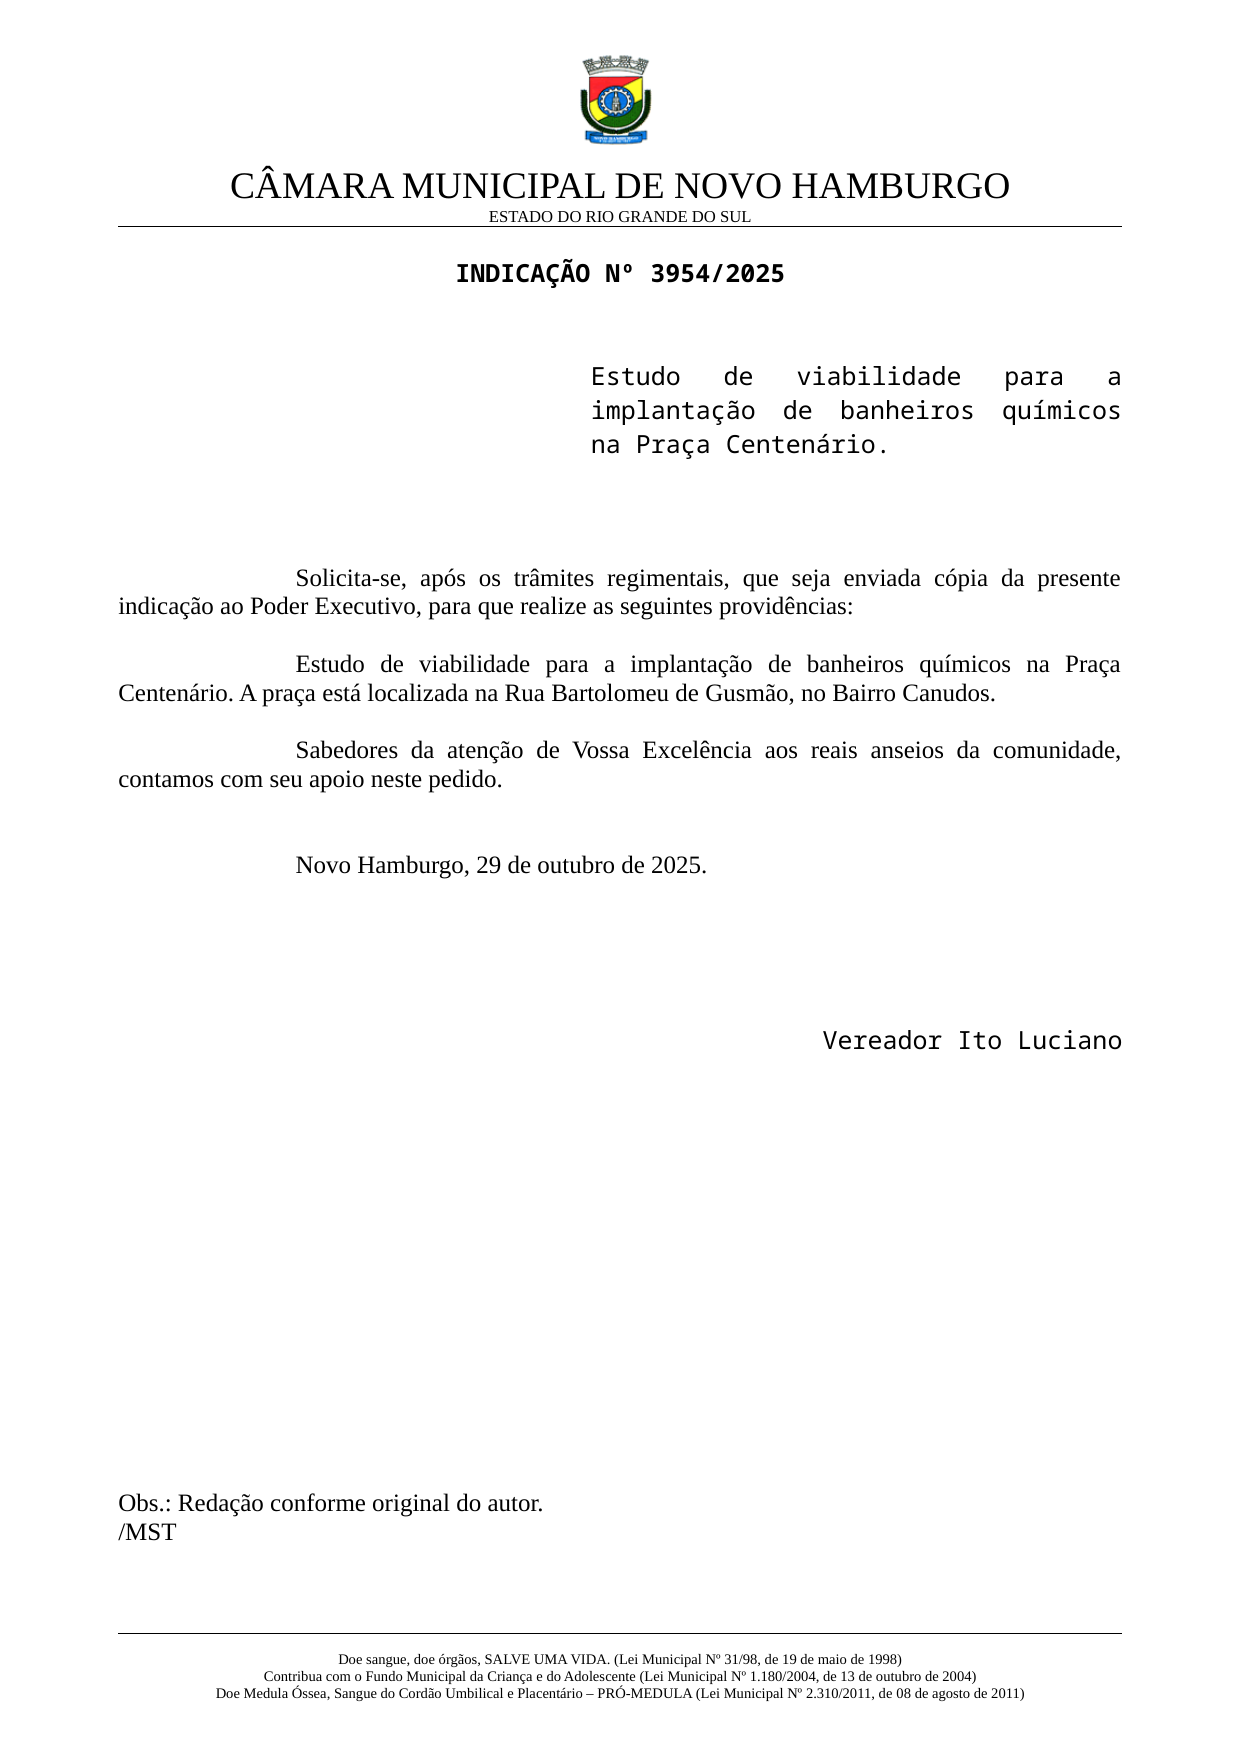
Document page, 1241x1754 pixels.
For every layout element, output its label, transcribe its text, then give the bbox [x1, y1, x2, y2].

text /MST [118, 1517, 1122, 1546]
text Solicita-se, após os trâmites regimentais, que seja enviada cópia da presente indicação ao Poder Executivo, para que realize as seguintes providências: [118, 563, 1122, 620]
text Sabedores da atenção de Vossa Excelência aos reais anseios da comunidade, contamos com seu apoio neste pedido. [118, 735, 1122, 793]
text Estudo de viabilidade para a implantação de banheiros químicos na Praça Centenário. [591, 358, 1122, 461]
picture [574, 48, 655, 149]
text Estudo de viabilidade para a implantação de banheiros químicos na Praça Centenário. A praça está localizada na Rua Bartolomeu de Gusmão, no Bairro Canudos. [118, 649, 1122, 706]
text Obs.: Redação conforme original do autor. [118, 1488, 1122, 1517]
text Novo Hamburgo, 29 de outubro de 2025. [118, 850, 1122, 879]
text INDICAÇÃO Nº 3954/2025 [118, 256, 1122, 290]
text Vereador Ito Luciano [118, 1023, 1122, 1057]
